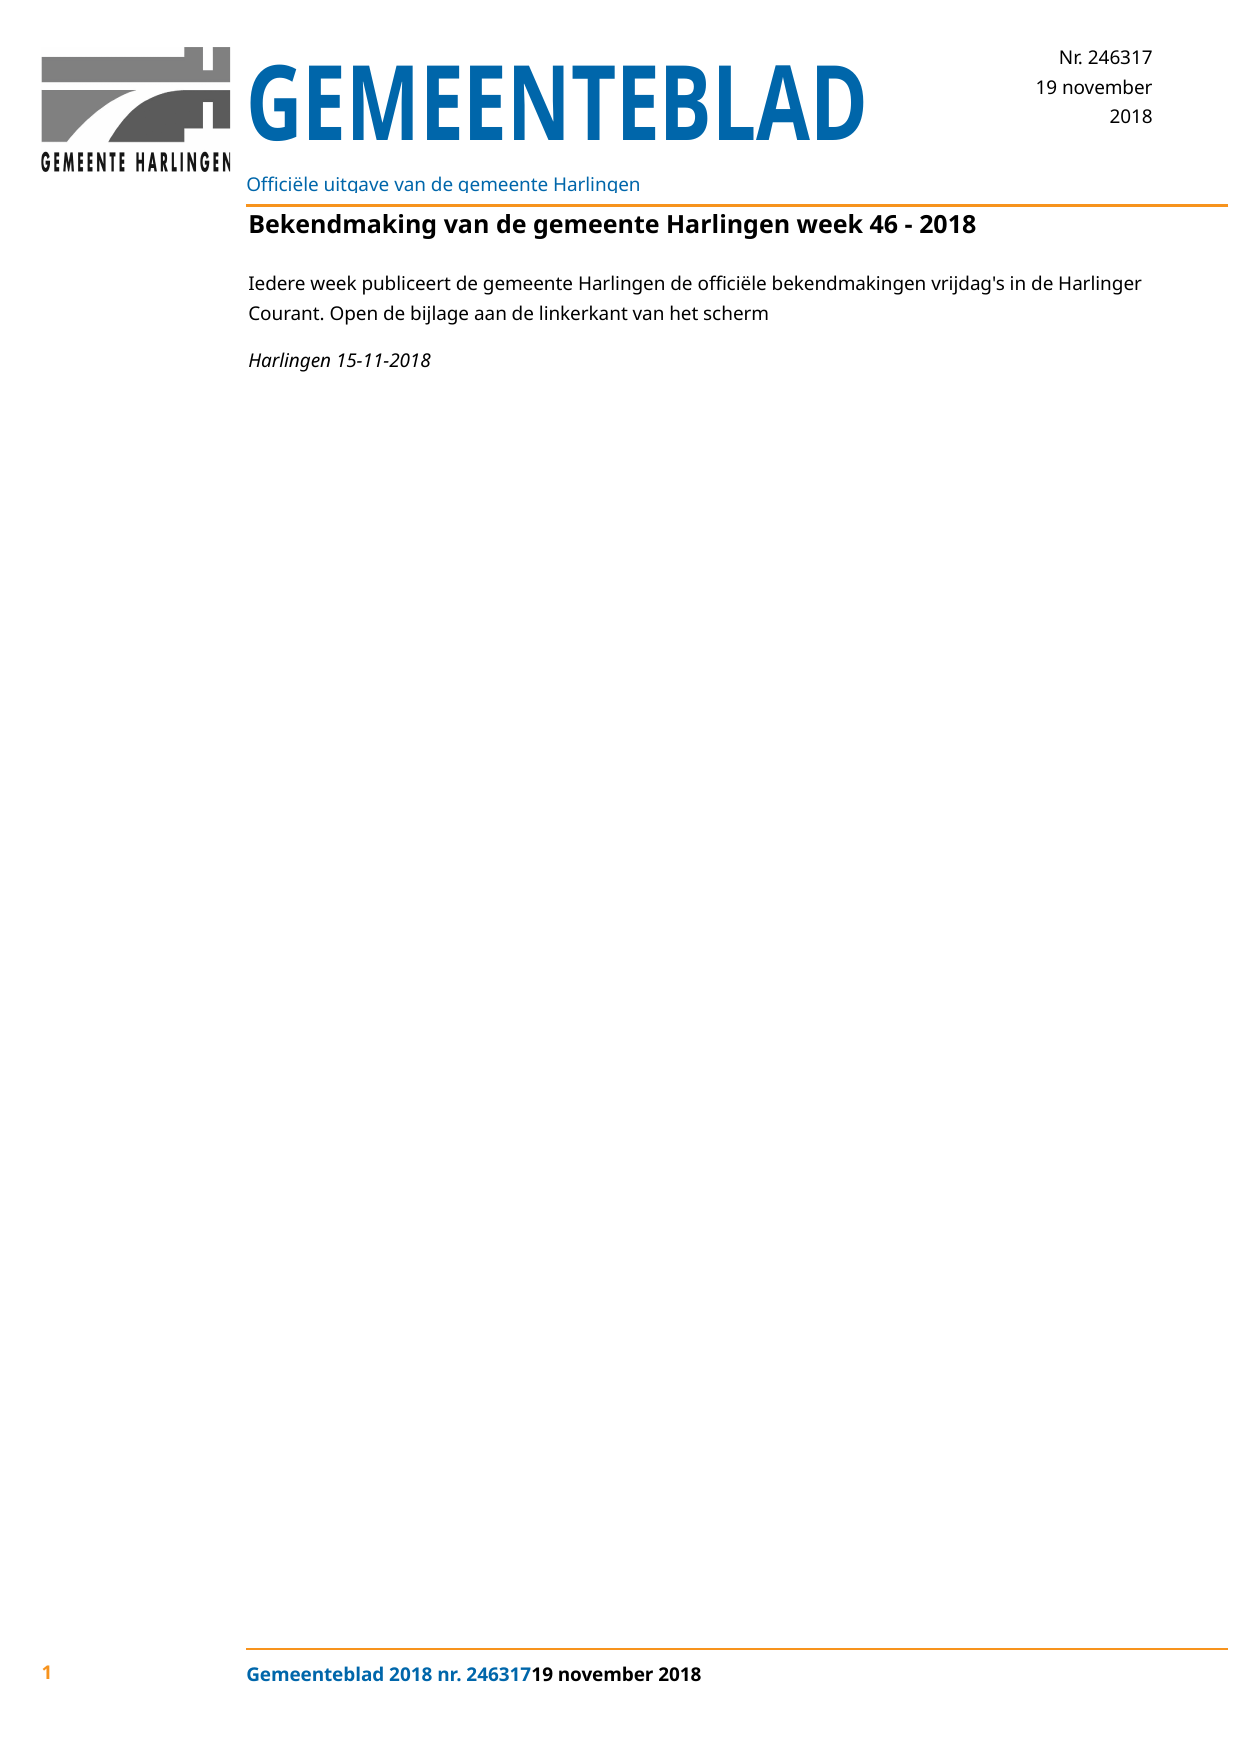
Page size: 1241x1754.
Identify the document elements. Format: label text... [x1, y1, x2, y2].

picture [41, 47, 231, 172]
text Harlingen 15-11-2018 [248, 348, 1152, 373]
text Iedere week publiceert de gemeente Harlingen de officiële bekendmakingen vrijdag's in de Harlinger Courant. Open de bijlage aan de linkerkant van het scherm [248, 270, 1152, 326]
text Bekendmaking van de gemeente Harlingen week 46 - 2018 [248, 207, 1152, 241]
